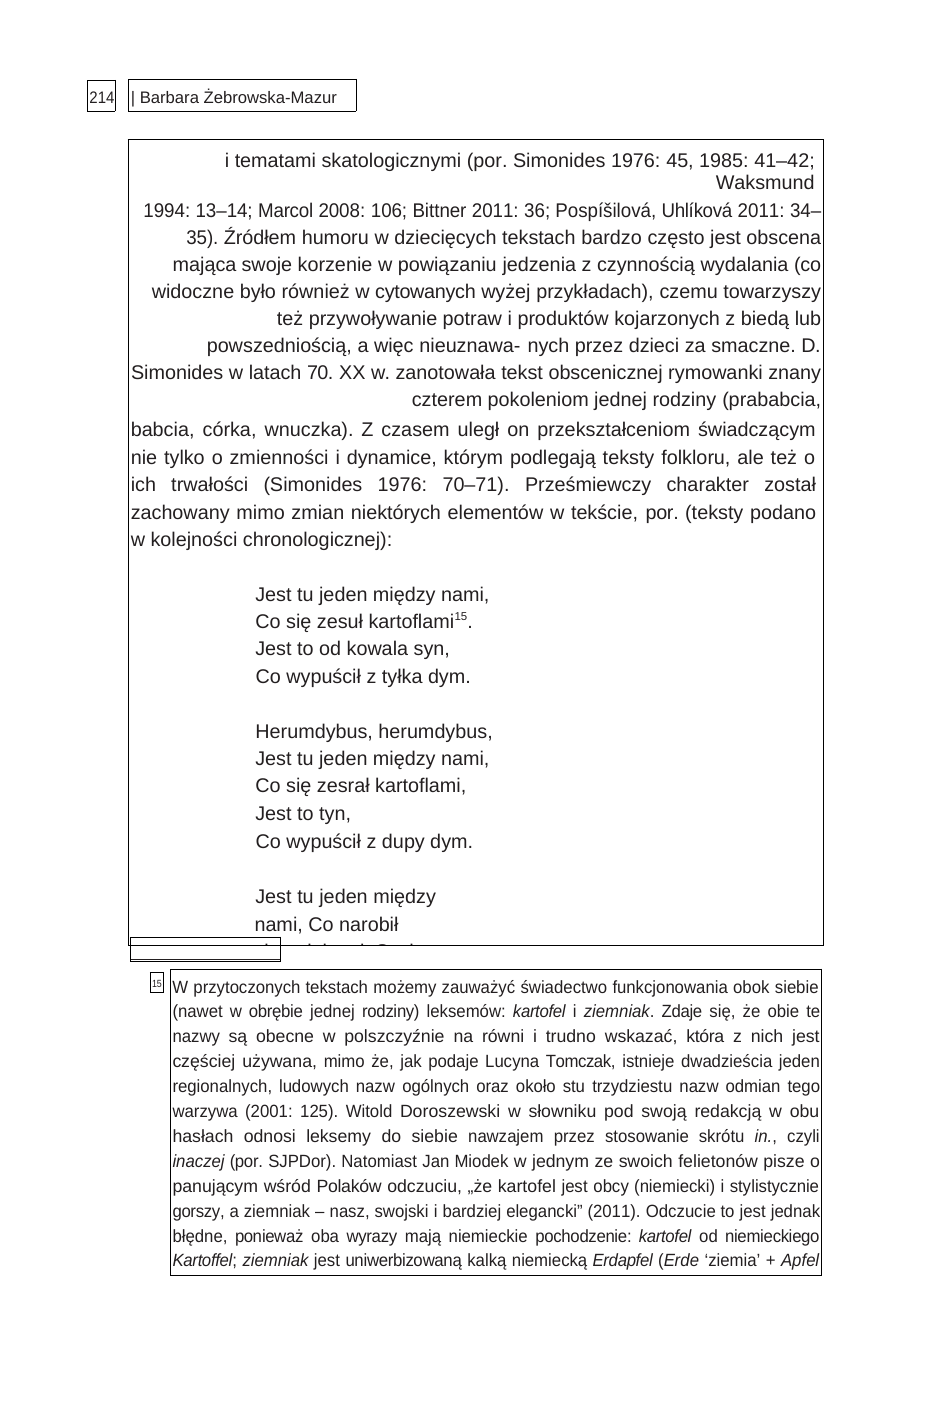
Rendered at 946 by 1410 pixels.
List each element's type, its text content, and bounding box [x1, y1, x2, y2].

text 15 [152, 977, 163, 989]
text Herumdybus, herumdybus, Jest tu jeden między nami, Co się zesrał kartoflami, Jest to tyn, [255, 716, 495, 824]
text 1994: 13–14; Marcol 2008: 106; Bittner 2011: 36; Pospíšilová, Uhlíková 2011: 34–35). Źródłem humoru w dziecięcych tekstach bardzo często jest obscena mająca swoje korzenie w powiązaniu jedzenia z czynnością wydalania (co widoczne było również w cytowanych wyżej przykładach), czemu towarzyszy też przywoływanie potraw i produktów kojarzonych z biedą lub powszedniością, a więc nieuznawa- nych przez dzieci za smaczne. D. Simonides w latach 70. XX w. zanotowała tekst obscenicznej rymowanki znany czterem pokoleniom jednej rodziny (prababcia, [129, 194, 821, 411]
text i tematami skatologicznymi (por. Simonides 1976: 45, 1985: 41–42; Waksmund [129, 148, 814, 194]
text Jest tu jeden między nami, Co narobił ziemniakami, Sucha rzepa, suchy chrzon. A to on. [254, 885, 489, 945]
text Jest tu jeden między nami, Co się zesuł kartoflami15. Jest to od kowala syn, [255, 578, 491, 659]
text Co wypuścił z tyłka dym. [255, 665, 823, 688]
text 214 [89, 88, 115, 107]
text Co wypuścił z dupy dym. [255, 830, 823, 853]
text | Barbara Żebrowska-Mazur [131, 88, 356, 107]
text babcia, córka, wnuczka). Z czasem uległ on przekształceniom świadczącym nie tylko o zmienności i dynamice, którym podlegają teksty folkloru, ale też o ich trwałości (Simonides 1976: 70–71). Prześmiewczy charakter został zachowany mimo zmian niektórych elementów w tekście, por. (teksty podano w kolejności chronologicznej): [131, 418, 816, 551]
text W przytoczonych tekstach możemy zauważyć świadectwo funkcjonowania obok siebie (nawet w obrębie jednej rodziny) leksemów: kartofel i ziemniak. Zdaje się, że obie te nazwy są obecne w polszczyźnie na równi i trudno wskazać, która z nich jest częściej używana, mimo że, jak podaje Lucyna Tomczak, istnieje dwadzieścia jeden regionalnych, ludowych nazw ogólnych oraz około stu trzydziestu nazw odmian tego warzywa (2001: 125). Witold Doroszewski w słowniku pod swoją redakcją w obu hasłach odnosi leksemy do siebie nawzajem przez stosowanie skrótu in., czyli inaczej (por. SJPDor). Natomiast Jan Miodek w jednym ze swoich felietonów pisze o panującym wśród Polaków odczuciu, „że kartofel jest obcy (niemiecki) i stylistycznie gorszy, a ziemniak – nasz, swojski i bardziej elegancki” (2011). Odczucie to jest jednak błędne, ponieważ oba wyrazy mają niemieckie pochodzenie: kartofel od niemieckiego Kartoffel; ziemniak jest uniwerbizowaną kalką niemiecką Erdapfel (Erde ‘ziemia’ + Apfel ‘jabłko’), czyli dosłownie: ‘ziemne jabłko’ (WSJP; por. Miodek 2011). [172, 976, 820, 1275]
